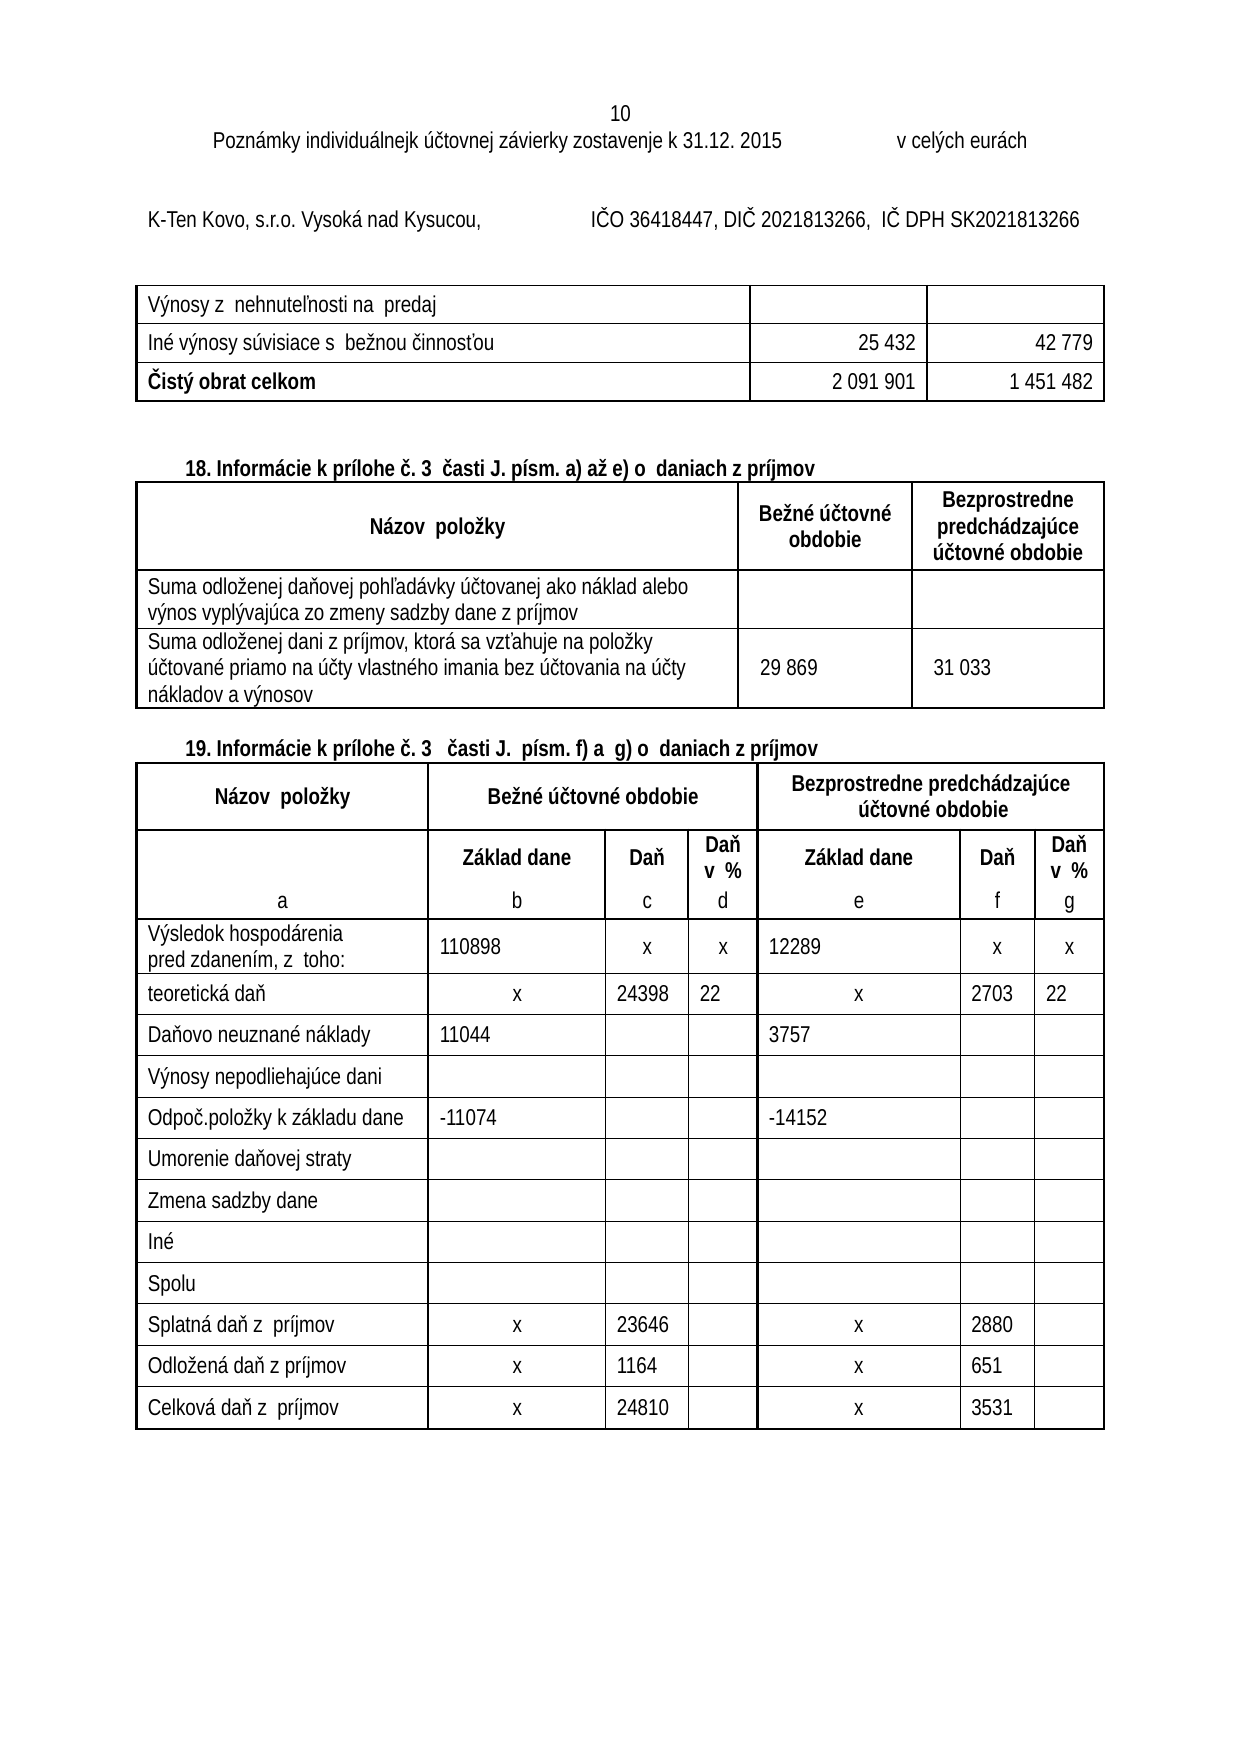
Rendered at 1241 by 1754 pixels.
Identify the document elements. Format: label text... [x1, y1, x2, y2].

table_cell Výsledok hospodárenia pred zdanením, z toho: [138, 920, 427, 972]
table_cell x [759, 1346, 960, 1386]
table_cell [689, 1056, 756, 1097]
table_cell x [759, 1387, 960, 1427]
table_cell Splatná daň z príjmov [138, 1304, 427, 1345]
table_cell 24398 [606, 974, 688, 1014]
subtitle 18. Informácie k prílohe č. 3 časti J. písm. a) až e) o daniach z príjmov [148, 455, 1093, 481]
table_cell Spolu [138, 1263, 427, 1303]
table_cell [689, 1015, 756, 1055]
table_cell [1035, 1387, 1103, 1427]
table_cell [1035, 1304, 1103, 1345]
table_cell [1035, 1222, 1103, 1262]
table_cell [759, 1222, 960, 1262]
table_cell 651 [961, 1346, 1034, 1386]
table_cell x [429, 1346, 605, 1386]
subtitle 19. Informácie k prílohe č. 3 časti J. písm. f) a g) o daniach z príjmov [148, 735, 1093, 762]
table_cell Umorenie daňovej straty [138, 1139, 427, 1179]
table_cell Daň v % [689, 831, 756, 883]
table_cell [606, 1180, 688, 1221]
table_cell x [1035, 920, 1103, 972]
table_cell Suma odloženej daňovej pohľadávky účtovanej ako náklad alebo výnos vyplývajúca zo zmeny sadzby dane z príjmov [138, 571, 737, 628]
table_cell 23646 [606, 1304, 688, 1345]
table_cell [689, 1180, 756, 1221]
table_cell x [759, 1304, 960, 1345]
table_cell x [759, 974, 960, 1014]
table_cell Daň [961, 831, 1034, 883]
table_cell x [429, 1304, 605, 1345]
table_cell [1035, 1098, 1103, 1138]
table_cell [606, 1056, 688, 1097]
table_cell 1 451 482 [928, 363, 1103, 400]
table_cell [1035, 1263, 1103, 1303]
table_cell 22 [689, 974, 756, 1014]
table_cell [429, 1222, 605, 1262]
table_cell x [429, 1387, 605, 1427]
table_cell 12289 [759, 920, 960, 972]
table_header Názov položky [138, 483, 737, 569]
table_cell b [429, 883, 604, 918]
table_cell [739, 571, 911, 628]
table_cell [1035, 1015, 1103, 1055]
table_cell x [689, 920, 756, 972]
table_cell c [606, 883, 687, 918]
table_cell Suma odloženej dani z príjmov, ktorá sa vzťahuje na položky účtované priamo na účty vlastného imania bez účtovania na účty nákladov a výnosov [138, 629, 737, 707]
table_cell [689, 1263, 756, 1303]
table_cell [606, 1139, 688, 1179]
table_cell [138, 831, 427, 883]
table_header Bezprostredne predchádzajúce účtovné obdobie [913, 483, 1103, 569]
table_cell [759, 1056, 960, 1097]
table_header Bežné účtovné obdobie [429, 764, 756, 828]
table_cell [961, 1263, 1034, 1303]
table_cell d [689, 883, 756, 918]
table_cell Daň [606, 831, 687, 883]
table_cell [1035, 1139, 1103, 1179]
table_cell f [961, 883, 1034, 918]
table_cell teoretická daň [138, 974, 427, 1014]
table_cell 3757 [759, 1015, 960, 1055]
table_cell Iné [138, 1222, 427, 1262]
table_cell [689, 1222, 756, 1262]
table_cell -14152 [759, 1098, 960, 1138]
table_cell 22 [1035, 974, 1103, 1014]
table_cell Daň v % [1036, 831, 1103, 883]
table_cell Čistý obrat celkom [138, 363, 749, 400]
table_cell [928, 286, 1103, 323]
table_cell [689, 1139, 756, 1179]
table_cell [961, 1139, 1034, 1179]
table_cell g [1036, 883, 1103, 918]
table_cell [429, 1139, 605, 1179]
table_cell [961, 1056, 1034, 1097]
table_header Bezprostredne predchádzajúce účtovné obdobie [759, 764, 1103, 828]
table_cell Odložená daň z príjmov [138, 1346, 427, 1386]
table_header Bežné účtovné obdobie [739, 483, 911, 569]
table_cell [429, 1180, 605, 1221]
table_cell [961, 1015, 1034, 1055]
table_cell [1035, 1056, 1103, 1097]
table_cell -11074 [429, 1098, 605, 1138]
table_cell [429, 1056, 605, 1097]
table_cell x [429, 974, 605, 1014]
table_cell 11044 [429, 1015, 605, 1055]
table_cell a [138, 883, 427, 918]
table_cell [913, 571, 1103, 628]
table_cell 29 869 [739, 629, 911, 707]
table_cell [689, 1387, 756, 1427]
table_cell e [759, 883, 959, 918]
table_cell [751, 286, 926, 323]
table_cell x [606, 920, 688, 972]
table_cell [606, 1015, 688, 1055]
table_cell Zmena sadzby dane [138, 1180, 427, 1221]
table_header Názov položky [138, 764, 427, 828]
table_cell 2880 [961, 1304, 1034, 1345]
table_cell 24810 [606, 1387, 688, 1427]
table_cell 3531 [961, 1387, 1034, 1427]
table_cell Výnosy nepodliehajúce dani [138, 1056, 427, 1097]
table_cell Výnosy z nehnuteľnosti na predaj [138, 286, 749, 323]
table_cell Daňovo neuznané náklady [138, 1015, 427, 1055]
table_cell [759, 1139, 960, 1179]
table_cell 2 091 901 [751, 363, 926, 400]
table_cell 110898 [429, 920, 605, 972]
table_cell [961, 1098, 1034, 1138]
table_cell Základ dane [429, 831, 604, 883]
table_cell [1035, 1180, 1103, 1221]
table_cell [961, 1222, 1034, 1262]
table_cell 1164 [606, 1346, 688, 1386]
table_cell [689, 1346, 756, 1386]
table_cell [689, 1304, 756, 1345]
table_cell 31 033 [913, 629, 1103, 707]
table_cell [961, 1180, 1034, 1221]
table_cell [759, 1180, 960, 1221]
table_cell [606, 1098, 688, 1138]
table_cell [689, 1098, 756, 1138]
table_cell [1035, 1346, 1103, 1386]
table_cell [759, 1263, 960, 1303]
table_cell 25 432 [751, 324, 926, 362]
table_cell Iné výnosy súvisiace s bežnou činnosťou [138, 324, 749, 362]
table_cell [606, 1222, 688, 1262]
table_cell Celková daň z príjmov [138, 1387, 427, 1427]
table_cell [606, 1263, 688, 1303]
table_cell [429, 1263, 605, 1303]
table_cell Odpoč.položky k základu dane [138, 1098, 427, 1138]
table_cell x [961, 920, 1034, 972]
table_cell Základ dane [759, 831, 959, 883]
table_cell 2703 [961, 974, 1034, 1014]
table_cell 42 779 [928, 324, 1103, 362]
